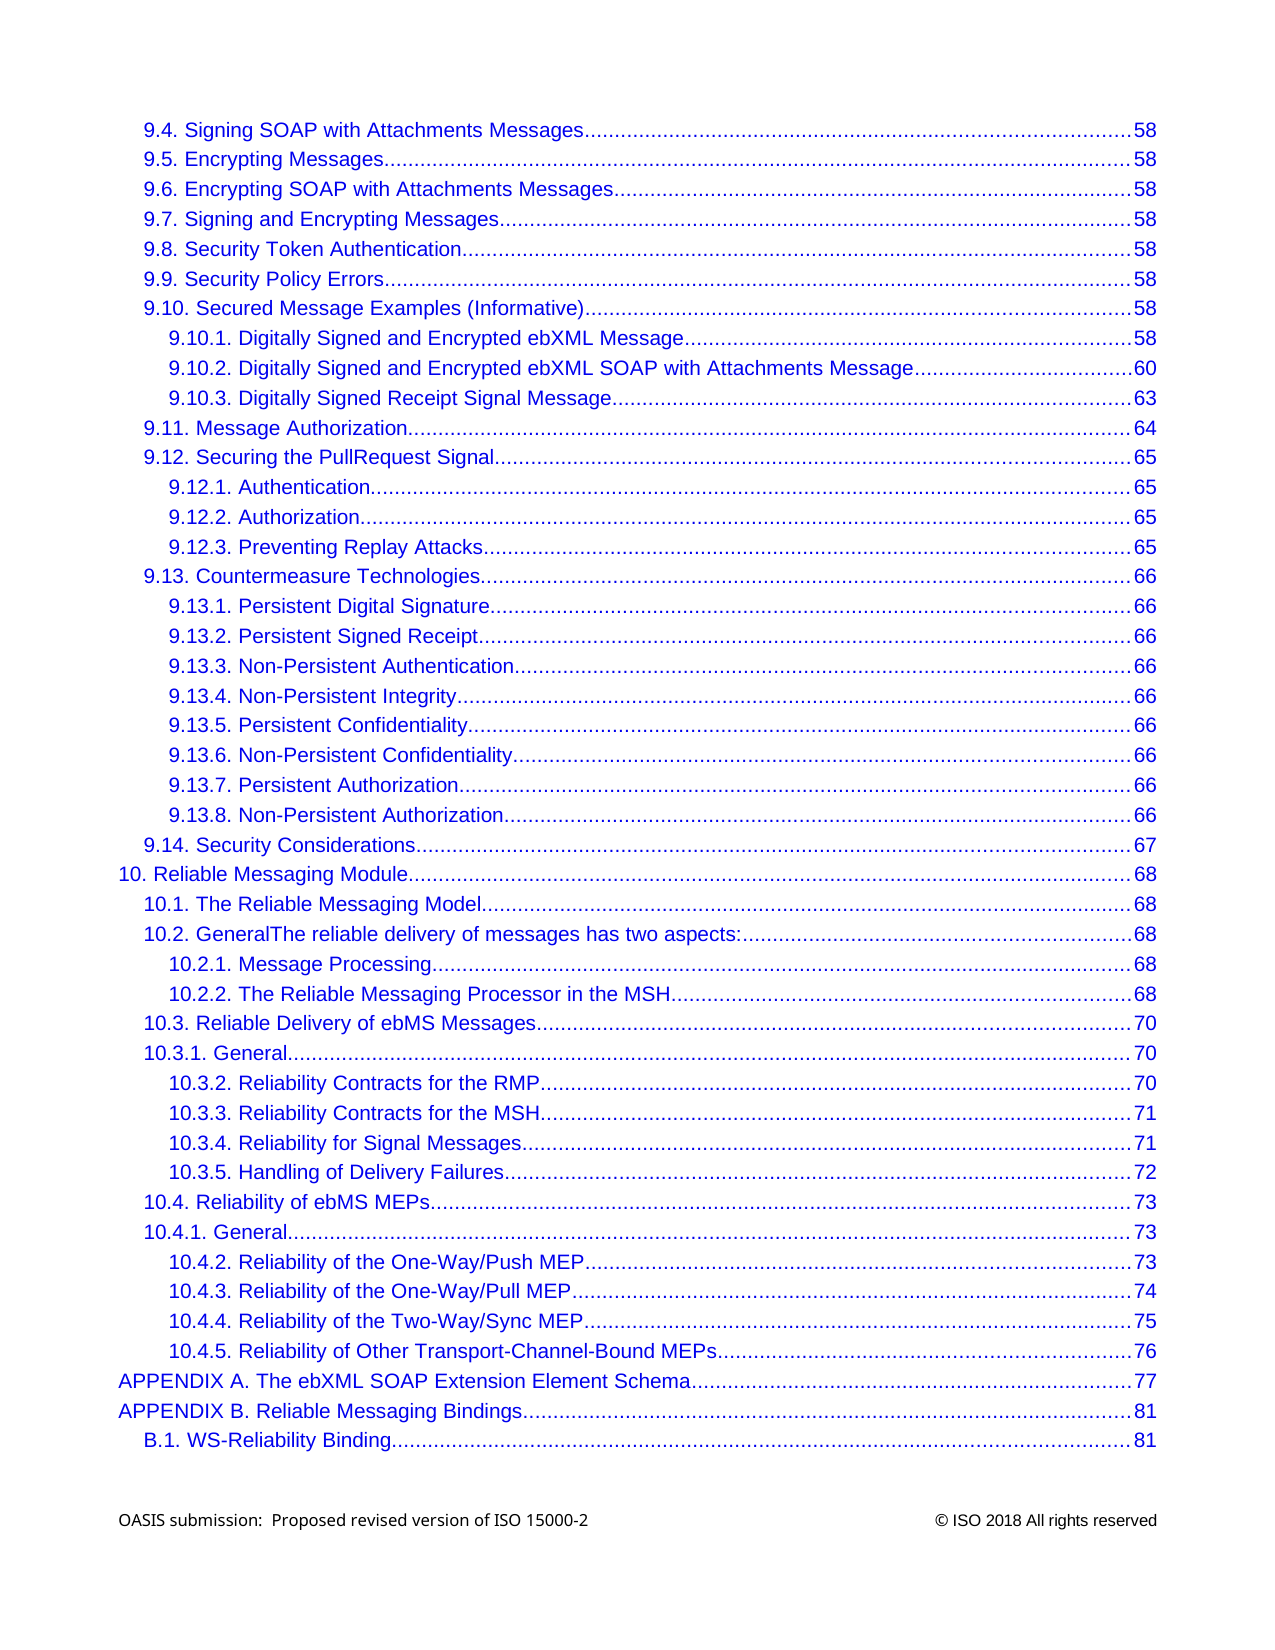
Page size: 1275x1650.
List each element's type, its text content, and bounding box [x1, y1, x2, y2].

text 10. Reliable Messaging Module 68 [118, 863, 1157, 886]
text 10.2. GeneralThe reliable delivery of messages has two aspects: 68 [143, 922, 1157, 946]
text 10.2.1. Message Processing 68 [168, 952, 1157, 976]
text 9.10.2. Digitally Signed and Encrypted ebXML SOAP with Attachments Message 60 [168, 356, 1157, 380]
text 9.13.4. Non-Persistent Integrity 66 [168, 684, 1157, 708]
text 9.13.7. Persistent Authorization 66 [168, 773, 1157, 797]
text 10.2.2. The Reliable Messaging Processor in the MSH 68 [168, 982, 1157, 1006]
text 9.12.3. Preventing Replay Attacks 65 [168, 535, 1157, 559]
text 9.13.2. Persistent Signed Receipt 66 [168, 624, 1157, 648]
text 10.3.1. General 70 [143, 1042, 1157, 1065]
text 9.13.6. Non-Persistent Confidentiality 66 [168, 744, 1157, 767]
text 10.4.3. Reliability of the One-Way/Pull MEP 74 [168, 1280, 1157, 1303]
text 9.6. Encrypting SOAP with Attachments Messages 58 [143, 178, 1157, 201]
text 10.4.2. Reliability of the One-Way/Push MEP 73 [168, 1250, 1157, 1274]
text 9.10.1. Digitally Signed and Encrypted ebXML Message 58 [168, 327, 1157, 350]
text APPENDIX A. The ebXML SOAP Extension Element Schema 77 [118, 1369, 1157, 1393]
text 9.13.8. Non-Persistent Authorization 66 [168, 803, 1157, 827]
text 10.1. The Reliable Messaging Model 68 [143, 893, 1157, 916]
text 9.5. Encrypting Messages 58 [143, 148, 1157, 171]
text APPENDIX B. Reliable Messaging Bindings 81 [118, 1399, 1157, 1423]
text 10.3.5. Handling of Delivery Failures 72 [168, 1161, 1157, 1184]
text 9.12. Securing the PullRequest Signal 65 [143, 446, 1157, 469]
text 10.4.5. Reliability of Other Transport-Channel-Bound MEPs 76 [168, 1339, 1157, 1363]
text 10.4.4. Reliability of the Two-Way/Sync MEP 75 [168, 1310, 1157, 1333]
text 10.4.1. General 73 [143, 1220, 1157, 1244]
text 10.3.3. Reliability Contracts for the MSH 71 [168, 1101, 1157, 1125]
text 9.13. Countermeasure Technologies 66 [143, 565, 1157, 588]
text 9.9. Security Policy Errors 58 [143, 267, 1157, 291]
text 10.3. Reliable Delivery of ebMS Messages 70 [143, 1012, 1157, 1035]
text B.1. WS-Reliability Binding 81 [143, 1429, 1157, 1452]
text 9.4. Signing SOAP with Attachments Messages 58 [143, 118, 1157, 142]
text 9.13.5. Persistent Confidentiality 66 [168, 714, 1157, 737]
text 9.10.3. Digitally Signed Receipt Signal Message 63 [168, 386, 1157, 410]
text 9.13.3. Non-Persistent Authentication 66 [168, 654, 1157, 678]
text 9.13.1. Persistent Digital Signature 66 [168, 595, 1157, 618]
text 9.14. Security Considerations 67 [143, 833, 1157, 857]
text 10.3.4. Reliability for Signal Messages 71 [168, 1131, 1157, 1154]
text 10.3.2. Reliability Contracts for the RMP 70 [168, 1071, 1157, 1095]
text 9.12.1. Authentication 65 [168, 476, 1157, 499]
text 9.11. Message Authorization 64 [143, 416, 1157, 439]
text 9.7. Signing and Encrypting Messages 58 [143, 207, 1157, 231]
text 9.12.2. Authorization 65 [168, 505, 1157, 529]
text 9.8. Security Token Authentication 58 [143, 237, 1157, 261]
text 10.4. Reliability of ebMS MEPs 73 [143, 1191, 1157, 1214]
text 9.10. Secured Message Examples (Informative) 58 [143, 297, 1157, 320]
